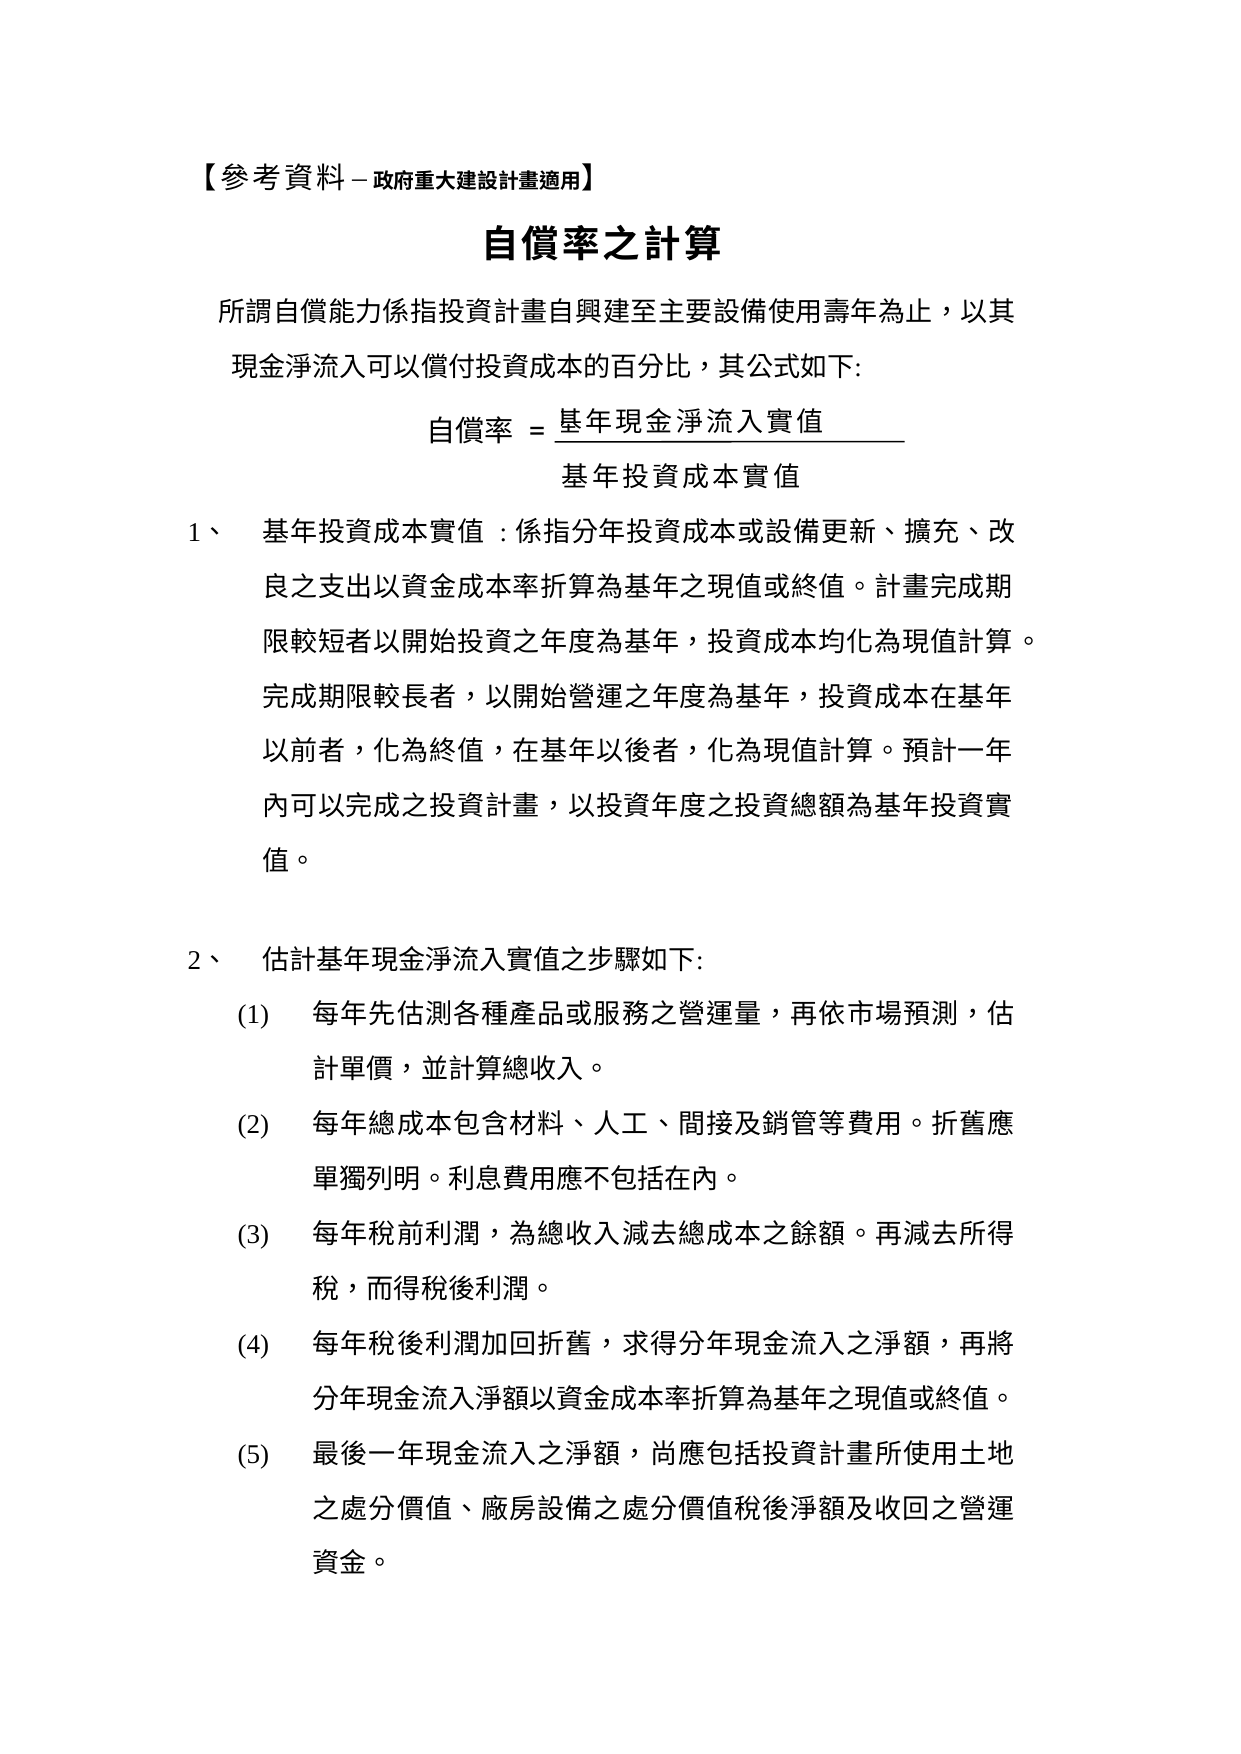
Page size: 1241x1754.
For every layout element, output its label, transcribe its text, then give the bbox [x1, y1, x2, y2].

text 基年現金淨流入實值 [187, 400, 1015, 512]
list 最後一年現金流入之淨額，尚應包括投資計畫所使用土地之處分價值、廠房設備之處分價值稅後淨額及收回之營運資金。 [237, 1432, 1015, 1581]
list 估計基年現金淨流入實值之步驟如下: [187, 938, 1015, 977]
text 所謂自償能力係指投資計畫自興建至主要設備使用壽年為止，以其現金淨流入可以償付投資成本的百分比，其公式如下: [196, 290, 1015, 384]
list 基年投資成本實值 : 係指分年投資成本或設備更新、擴充、改良之支出以資金成本率折算為基年之現值或終值。計畫完成期限較短者以開始投資之年度為基年，投資成本均化為現值計算。完成期限較長者，以開始營運之年度為基年，投資成本在基年以前者，化為終值，在基年以後者，化為現值計算。預計一年內可以完成之投資計畫，以投資年度之投資總額為基年投資實值。 [187, 510, 1015, 878]
text 自償率之計算 [187, 214, 1015, 268]
list 每年稅後利潤加回折舊，求得分年現金流入之淨額，再將分年現金流入淨額以資金成本率折算為基年之現值或終值。 [237, 1322, 1015, 1416]
list 每年總成本包含材料、人工、間接及銷管等費用。折舊應單獨列明。利息費用應不包括在內。 [237, 1102, 1015, 1196]
list 每年先估測各種產品或服務之營運量，再依市場預測，估計單價，並計算總收入。 [237, 992, 1015, 1087]
list 每年稅前利潤，為總收入減去總成本之餘額。再減去所得稅，而得稅後利潤。 [237, 1212, 1015, 1306]
text 自償率 = [426, 407, 546, 449]
text 基年投資成本實值 [561, 455, 1015, 494]
text 【參考資料－政府重大建設計畫適用】 [187, 155, 1015, 197]
text [187, 455, 411, 494]
